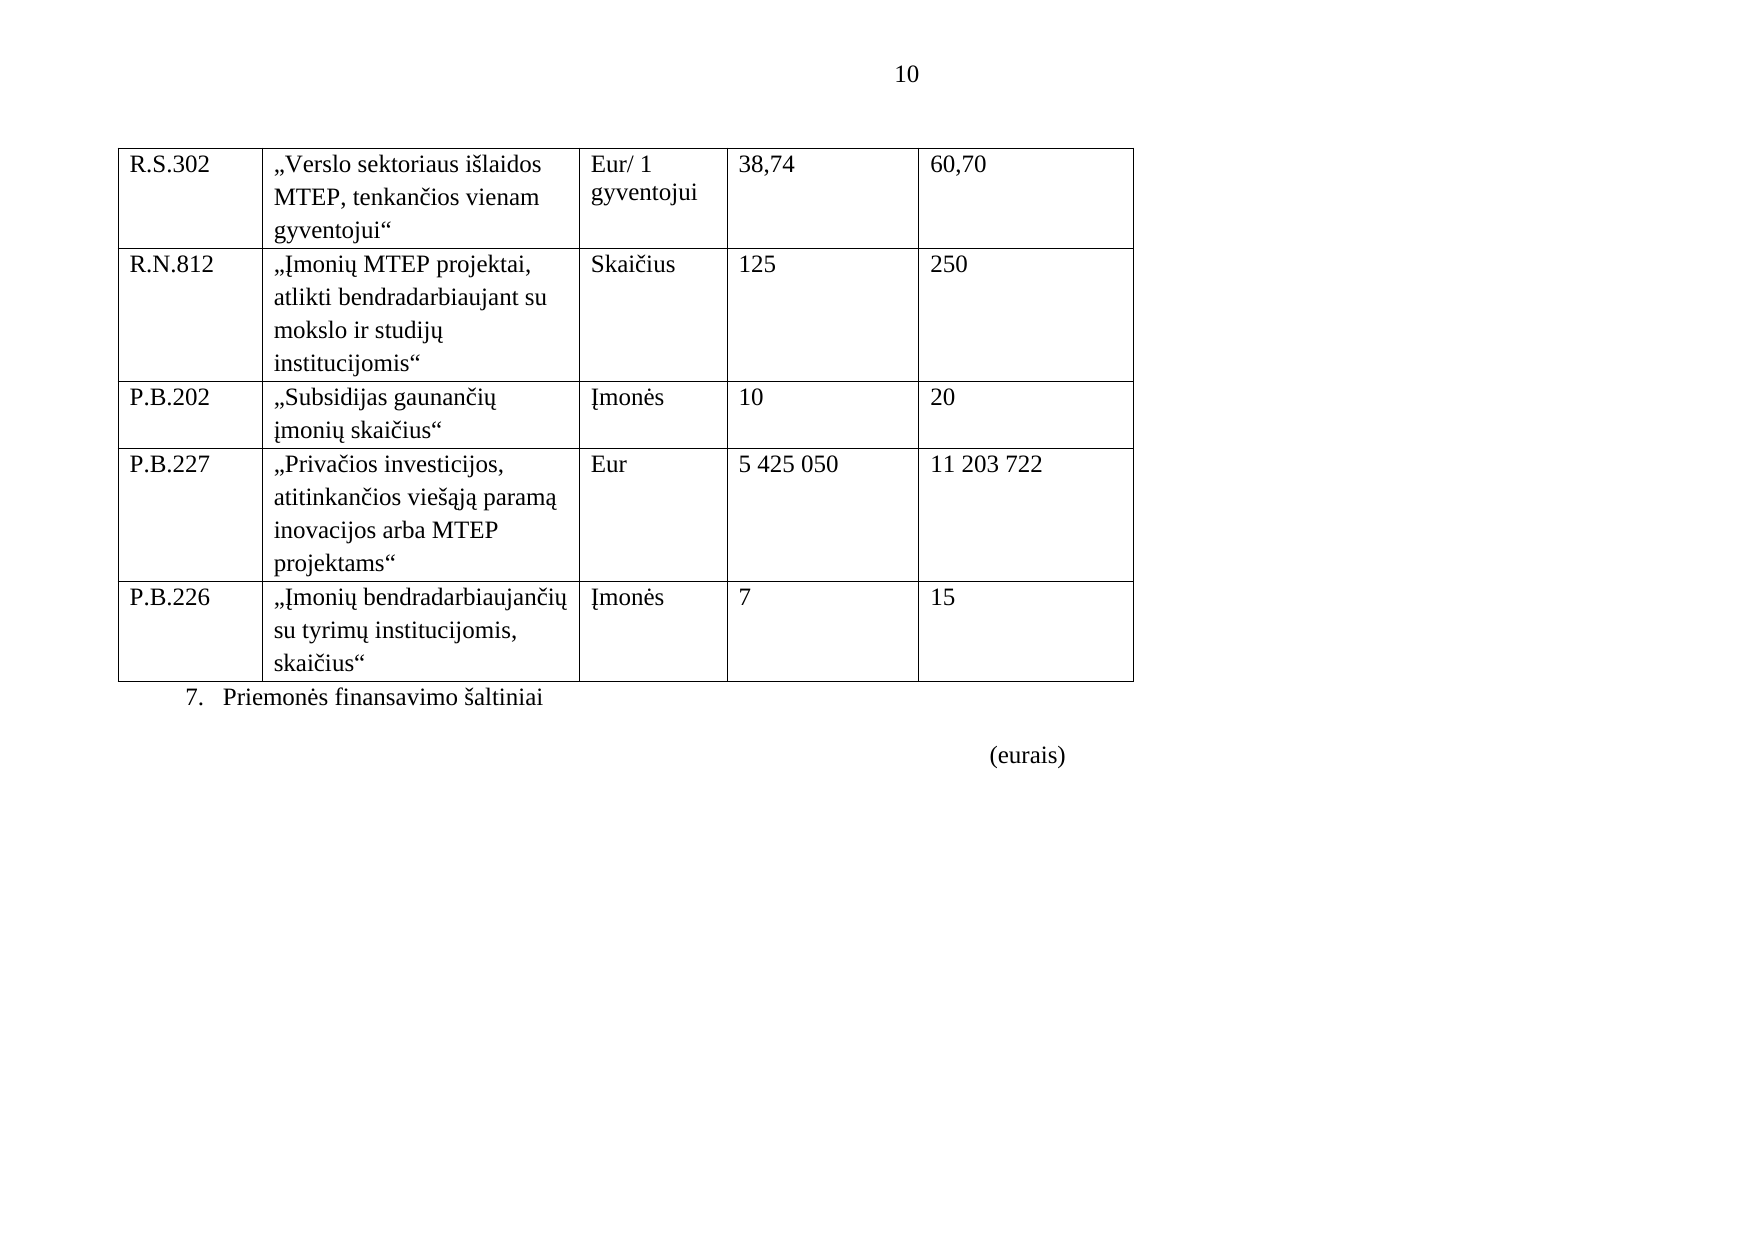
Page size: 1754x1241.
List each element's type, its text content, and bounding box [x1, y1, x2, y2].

table_cell „Subsidijas gaunančių įmonių skaičius“ [263, 382, 579, 448]
table_cell „Įmonių MTEP projektai, atlikti bendradarbiaujant su mokslo ir studijų institucijomis“ [263, 249, 579, 381]
table_cell 11 203 722 [919, 449, 1133, 581]
table_cell 38,74 [728, 149, 918, 248]
table_cell 7 [728, 582, 918, 681]
table_cell 125 [728, 249, 918, 381]
table_cell 15 [919, 582, 1133, 681]
table_cell P.B.226 [119, 582, 262, 681]
table_cell 60,70 [919, 149, 1133, 248]
table_cell 5 425 050 [728, 449, 918, 581]
table_cell 10 [728, 382, 918, 448]
table_cell P.B.202 [119, 382, 262, 448]
table_cell Įmonės [580, 382, 727, 448]
text (eurais) [118, 740, 1417, 768]
table_cell Skaičius [580, 249, 727, 381]
table_cell Įmonės [580, 582, 727, 681]
table_cell 20 [919, 382, 1133, 448]
table_cell „Įmonių bendradarbiaujančių su tyrimų institucijomis, skaičius“ [263, 582, 579, 681]
table_cell P.B.227 [119, 449, 262, 581]
table_cell „Privačios investicijos, atitinkančios viešąją paramą inovacijos arba MTEP projektams“ [263, 449, 579, 581]
table_cell 250 [919, 249, 1133, 381]
table_cell R.S.302 [119, 149, 262, 248]
table_cell Eur/ 1 gyventojui [580, 149, 727, 248]
text 7. Priemonės finansavimo šaltiniai [185, 682, 1695, 711]
table_cell R.N.812 [119, 249, 262, 381]
table_cell „Verslo sektoriaus išlaidos MTEP, tenkančios vienam gyventojui“ [263, 149, 579, 248]
table_cell Eur [580, 449, 727, 581]
